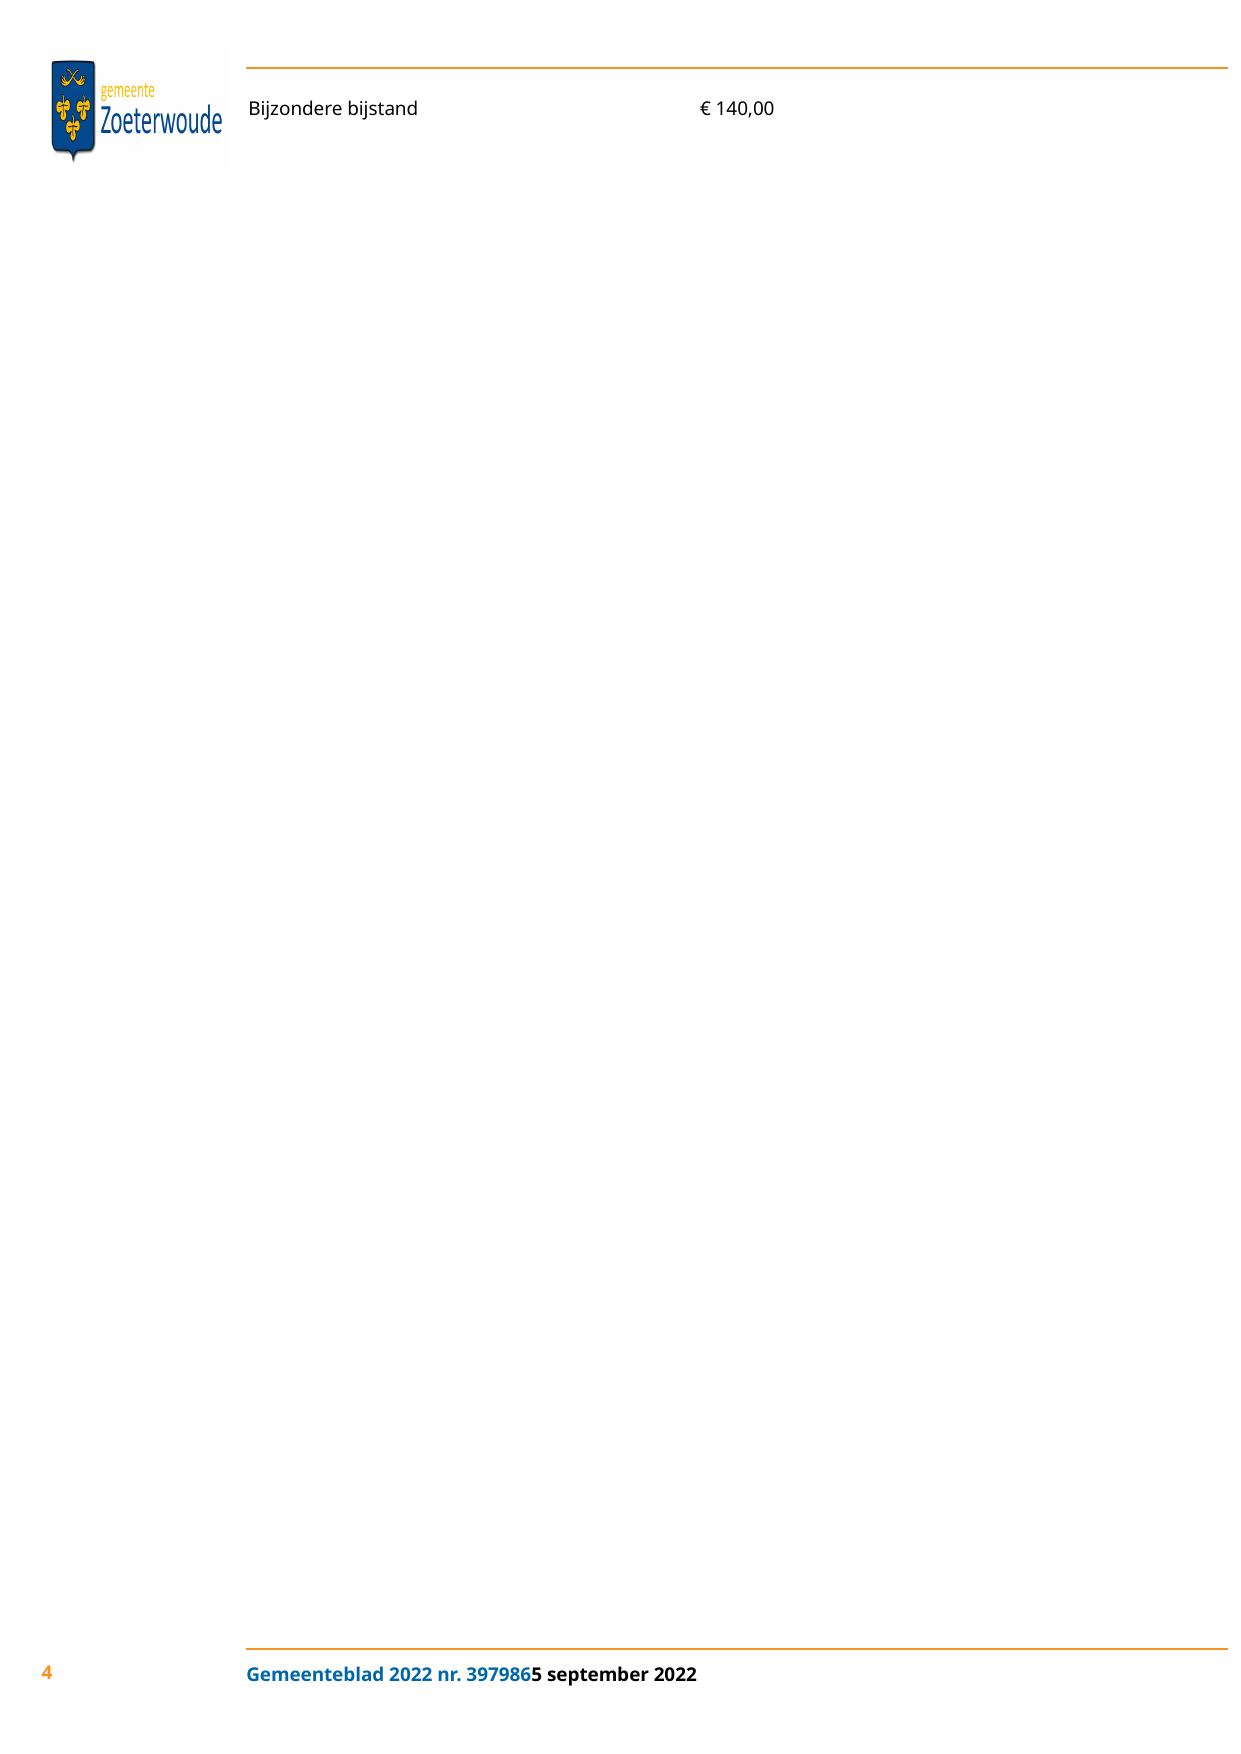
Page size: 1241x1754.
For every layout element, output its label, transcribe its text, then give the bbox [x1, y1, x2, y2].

table_cell Bijzondere bijstand [248, 95, 700, 121]
table_cell € 140,00 [700, 95, 1152, 121]
picture [41, 47, 231, 172]
